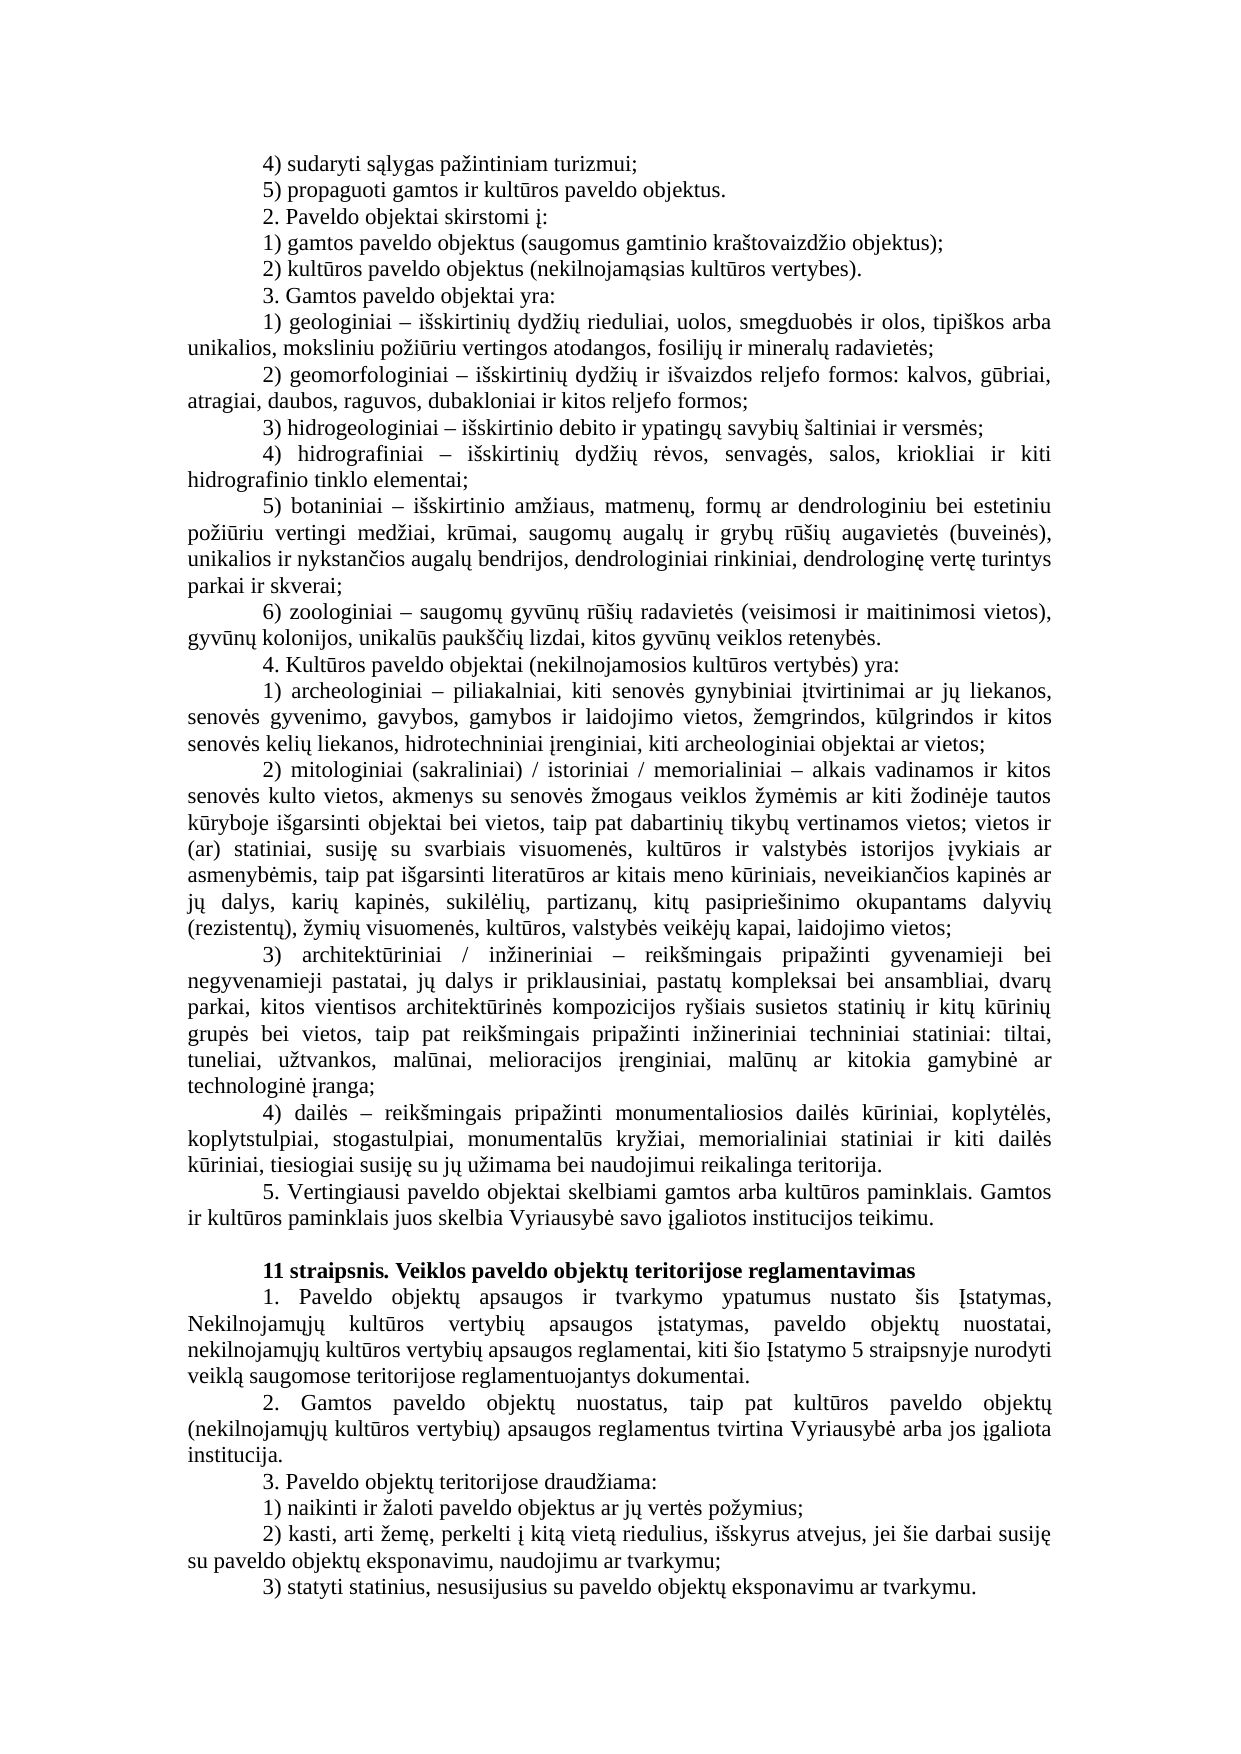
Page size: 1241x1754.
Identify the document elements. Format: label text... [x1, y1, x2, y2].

text 4) sudaryti sąlygas pažintiniam turizmui; [187, 150, 1053, 176]
text 3. Paveldo objektų teritorijose draudžiama: [187, 1468, 1053, 1494]
text 1) archeologiniai – piliakalniai, kiti senovės gynybiniai įtvirtinimai ar jų liekanos, senovės gyvenimo, gavybos, gamybos ir laidojimo vietos, žemgrindos, kūlgrindos ir kitos senovės kelių liekanos, hidrotechniniai įrenginiai, kiti archeologiniai objektai ar vietos; [187, 677, 1053, 756]
text 1) gamtos paveldo objektus (saugomus gamtinio kraštovaizdžio objektus); [187, 229, 1053, 255]
text 1) naikinti ir žaloti paveldo objektus ar jų vertės požymius; [187, 1494, 1053, 1520]
subtitle 11 straipsnis. Veiklos paveldo objektų teritorijose reglamentavimas [187, 1257, 1053, 1283]
text 1) geologiniai – išskirtinių dydžių rieduliai, uolos, smegduobės ir olos, tipiškos arba unikalios, moksliniu požiūriu vertingos atodangos, fosilijų ir mineralų radavietės; [187, 308, 1053, 361]
text 3. Gamtos paveldo objektai yra: [187, 282, 1053, 308]
text 5. Vertingiausi paveldo objektai skelbiami gamtos arba kultūros paminklais. Gamtos ir kultūros paminklais juos skelbia Vyriausybė savo įgaliotos institucijos teikimu. [187, 1178, 1053, 1231]
text 1. Paveldo objektų apsaugos ir tvarkymo ypatumus nustato šis Įstatymas, Nekilnojamųjų kultūros vertybių apsaugos įstatymas, paveldo objektų nuostatai, nekilnojamųjų kultūros vertybių apsaugos reglamentai, kiti šio Įstatymo 5 straipsnyje nurodyti veiklą saugomose teritorijose reglamentuojantys dokumentai. [187, 1283, 1053, 1389]
text 2) kultūros paveldo objektus (nekilnojamąsias kultūros vertybes). [187, 255, 1053, 282]
text 4) dailės – reikšmingais pripažinti monumentaliosios dailės kūriniai, koplytėlės, koplytstulpiai, stogastulpiai, monumentalūs kryžiai, memorialiniai statiniai ir kiti dailės kūriniai, tiesiogiai susiję su jų užimama bei naudojimui reikalinga teritorija. [187, 1099, 1053, 1178]
text 3) statyti statinius, nesusijusius su paveldo objektų eksponavimu ar tvarkymu. [187, 1573, 1053, 1599]
text 4. Kultūros paveldo objektai (nekilnojamosios kultūros vertybės) yra: [187, 651, 1053, 677]
text 3) hidrogeologiniai – išskirtinio debito ir ypatingų savybių šaltiniai ir versmės; [187, 413, 1053, 440]
text 3) architektūriniai / inžineriniai – reikšmingais pripažinti gyvenamieji bei negyvenamieji pastatai, jų dalys ir priklausiniai, pastatų kompleksai bei ansambliai, dvarų parkai, kitos vientisos architektūrinės kompozicijos ryšiais susietos statinių ir kitų kūrinių grupės bei vietos, taip pat reikšmingais pripažinti inžineriniai techniniai statiniai: tiltai, tuneliai, užtvankos, malūnai, melioracijos įrenginiai, malūnų ar kitokia gamybinė ar technologinė įranga; [187, 941, 1053, 1099]
text 2) mitologiniai (sakraliniai) / istoriniai / memorialiniai – alkais vadinamos ir kitos senovės kulto vietos, akmenys su senovės žmogaus veiklos žymėmis ar kiti žodinėje tautos kūryboje išgarsinti objektai bei vietos, taip pat dabartinių tikybų vertinamos vietos; vietos ir (ar) statiniai, susiję su svarbiais visuomenės, kultūros ir valstybės istorijos įvykiais ar asmenybėmis, taip pat išgarsinti literatūros ar kitais meno kūriniais, neveikiančios kapinės ar jų dalys, karių kapinės, sukilėlių, partizanų, kitų pasipriešinimo okupantams dalyvių (rezistentų), žymių visuomenės, kultūros, valstybės veikėjų kapai, laidojimo vietos; [187, 756, 1053, 941]
text 2) geomorfologiniai – išskirtinių dydžių ir išvaizdos reljefo formos: kalvos, gūbriai, atragiai, daubos, raguvos, dubakloniai ir kitos reljefo formos; [187, 361, 1053, 413]
text 6) zoologiniai – saugomų gyvūnų rūšių radavietės (veisimosi ir maitinimosi vietos), gyvūnų kolonijos, unikalūs paukščių lizdai, kitos gyvūnų veiklos retenybės. [187, 598, 1053, 651]
text 5) botaniniai – išskirtinio amžiaus, matmenų, formų ar dendrologiniu bei estetiniu požiūriu vertingi medžiai, krūmai, saugomų augalų ir grybų rūšių augavietės (buveinės), unikalios ir nykstančios augalų bendrijos, dendrologiniai rinkiniai, dendrologinę vertę turintys parkai ir skverai; [187, 493, 1053, 598]
text 2) kasti, arti žemę, perkelti į kitą vietą riedulius, išskyrus atvejus, jei šie darbai susiję su paveldo objektų eksponavimu, naudojimu ar tvarkymu; [187, 1520, 1053, 1573]
text 5) propaguoti gamtos ir kultūros paveldo objektus. [187, 176, 1053, 203]
text 2. Paveldo objektai skirstomi į: [187, 203, 1053, 229]
text 4) hidrografiniai – išskirtinių dydžių rėvos, senvagės, salos, kriokliai ir kiti hidrografinio tinklo elementai; [187, 440, 1053, 493]
text 2. Gamtos paveldo objektų nuostatus, taip pat kultūros paveldo objektų (nekilnojamųjų kultūros vertybių) apsaugos reglamentus tvirtina Vyriausybė arba jos įgaliota institucija. [187, 1389, 1053, 1468]
